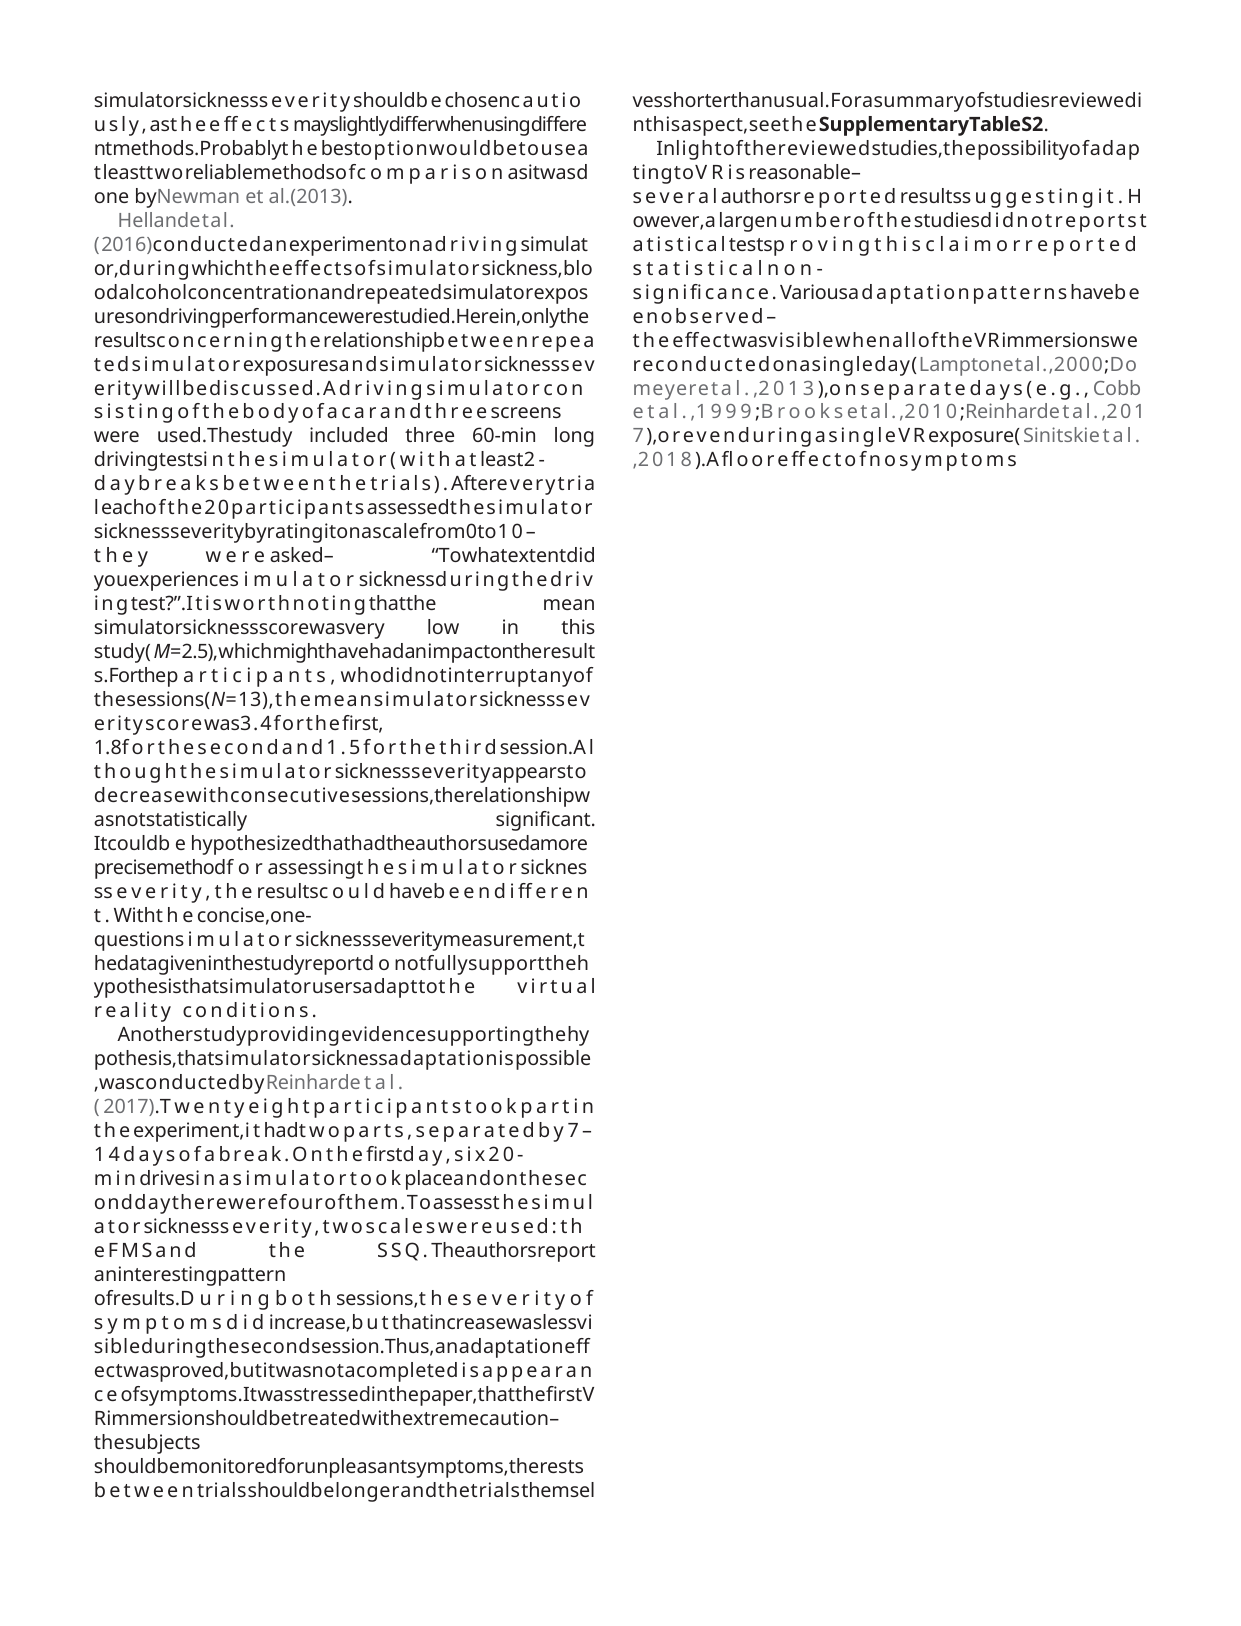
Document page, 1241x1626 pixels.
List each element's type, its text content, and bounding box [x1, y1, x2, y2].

text simulatorsicknessseverityshouldbechosencautiously,astheeffectsmayslightlydifferwhenusingdifferentmethods.Probablythebestoptionwouldbetouseatleasttworeliablemethodsofcomparisonasitwasdone byNewman et al.(2013). [94, 88, 596, 208]
text 1.8forthesecondand1.5forthethirdsession.Althoughthesimulatorsicknessseverityappearstodecreasewithconsecutivesessions,therelationshipwasnotstatistically significant. Itcouldbehypothesizedthathadtheauthorsusedamoreprecisemethodforassessingthesimulatorsicknessseverity,theresultscouldhavebeendifferent.Withtheconcise,one-questionsimulatorsicknessseveritymeasurement,thedatagiveninthestudyreportdonotfullysupportthehypothesisthatsimulatorusersadapttothe virtual reality conditions. [94, 735, 596, 1023]
text vesshorterthanusual.Forasummaryofstudiesreviewedinthisaspect,seetheSupplementaryTableS2. [632, 88, 1147, 136]
text Hellandetal.(2016)conductedanexperimentonadrivingsimulator,duringwhichtheeffectsofsimulatorsickness,bloodalcoholconcentrationandrepeatedsimulatorexposuresondrivingperformancewerestudied.Herein,onlytheresultsconcerningtherelationshipbetweenrepeatedsimulatorexposuresandsimulatorsicknessseveritywillbediscussed.Adrivingsimulatorconsistingofthebodyofacarandthreescreens were used.Thestudy included three 60-min long drivingtestsinthesimulator(withatleast2-daybreaksbetweenthetrials).Aftereverytrialeachofthe20participantsassessedthesimulatorsicknessseveritybyratingitonascalefrom0to10– they wereasked– “Towhatextentdid youexperiencesimulatorsicknessduringthedrivingtest?”.Itisworthnotingthatthe mean simulatorsicknessscorewasvery low in this study(M=2.5),whichmighthavehadanimpactontheresults.Fortheparticipants,whodidnotinterruptanyofthesessions(N=13),themeansimulatorsicknessseverityscorewas3.4forthefirst, [94, 208, 596, 735]
text Anotherstudyprovidingevidencesupportingthehypothesis,thatsimulatorsicknessadaptationispossible,wasconductedbyReinhardetal.(2017).Twentyeightparticipantstookpartintheexperiment,ithadtwoparts,separatedby7–14daysofabreak.Onthefirstday,six20-mindrivesinasimulatortookplaceandontheseconddaytherewerefourofthem.Toassessthesimulatorsicknessseverity,twoscaleswereused:theFMSand the SSQ.Theauthorsreport aninterestingpattern ofresults.Duringbothsessions,theseverityofsymptomsdidincrease,butthatincreasewaslessvisibleduringthesecondsession.Thus,anadaptationeffectwasproved,butitwasnotacompletedisappearanceofsymptoms.Itwasstressedinthepaper,thatthefirstVRimmersionshouldbetreatedwithextremecaution–thesubjects shouldbemonitoredforunpleasantsymptoms,therestsbetweentrialsshouldbelongerandthetrialsthemsel [94, 1023, 596, 1502]
text Inlightofthereviewedstudies,thepossibilityofadaptingtoVRisreasonable–severalauthorsreportedresultssuggestingit.However,alargenumberofthestudiesdidnotreportstatisticaltestsprovingthisclaimorreportedstatisticalnon-significance.Variousadaptationpatternshavebeenobserved–theeffectwasvisiblewhenalloftheVRimmersionswereconductedonasingleday(Lamptonetal.,2000;Domeyeretal.,2013),onseparatedays(e.g.,Cobbetal.,1999;Brooksetal.,2010;Reinhardetal.,2017),orevenduringasingleVRexposure(Sinitskietal.,2018).Aflooreffectofnosymptoms [632, 136, 1147, 472]
